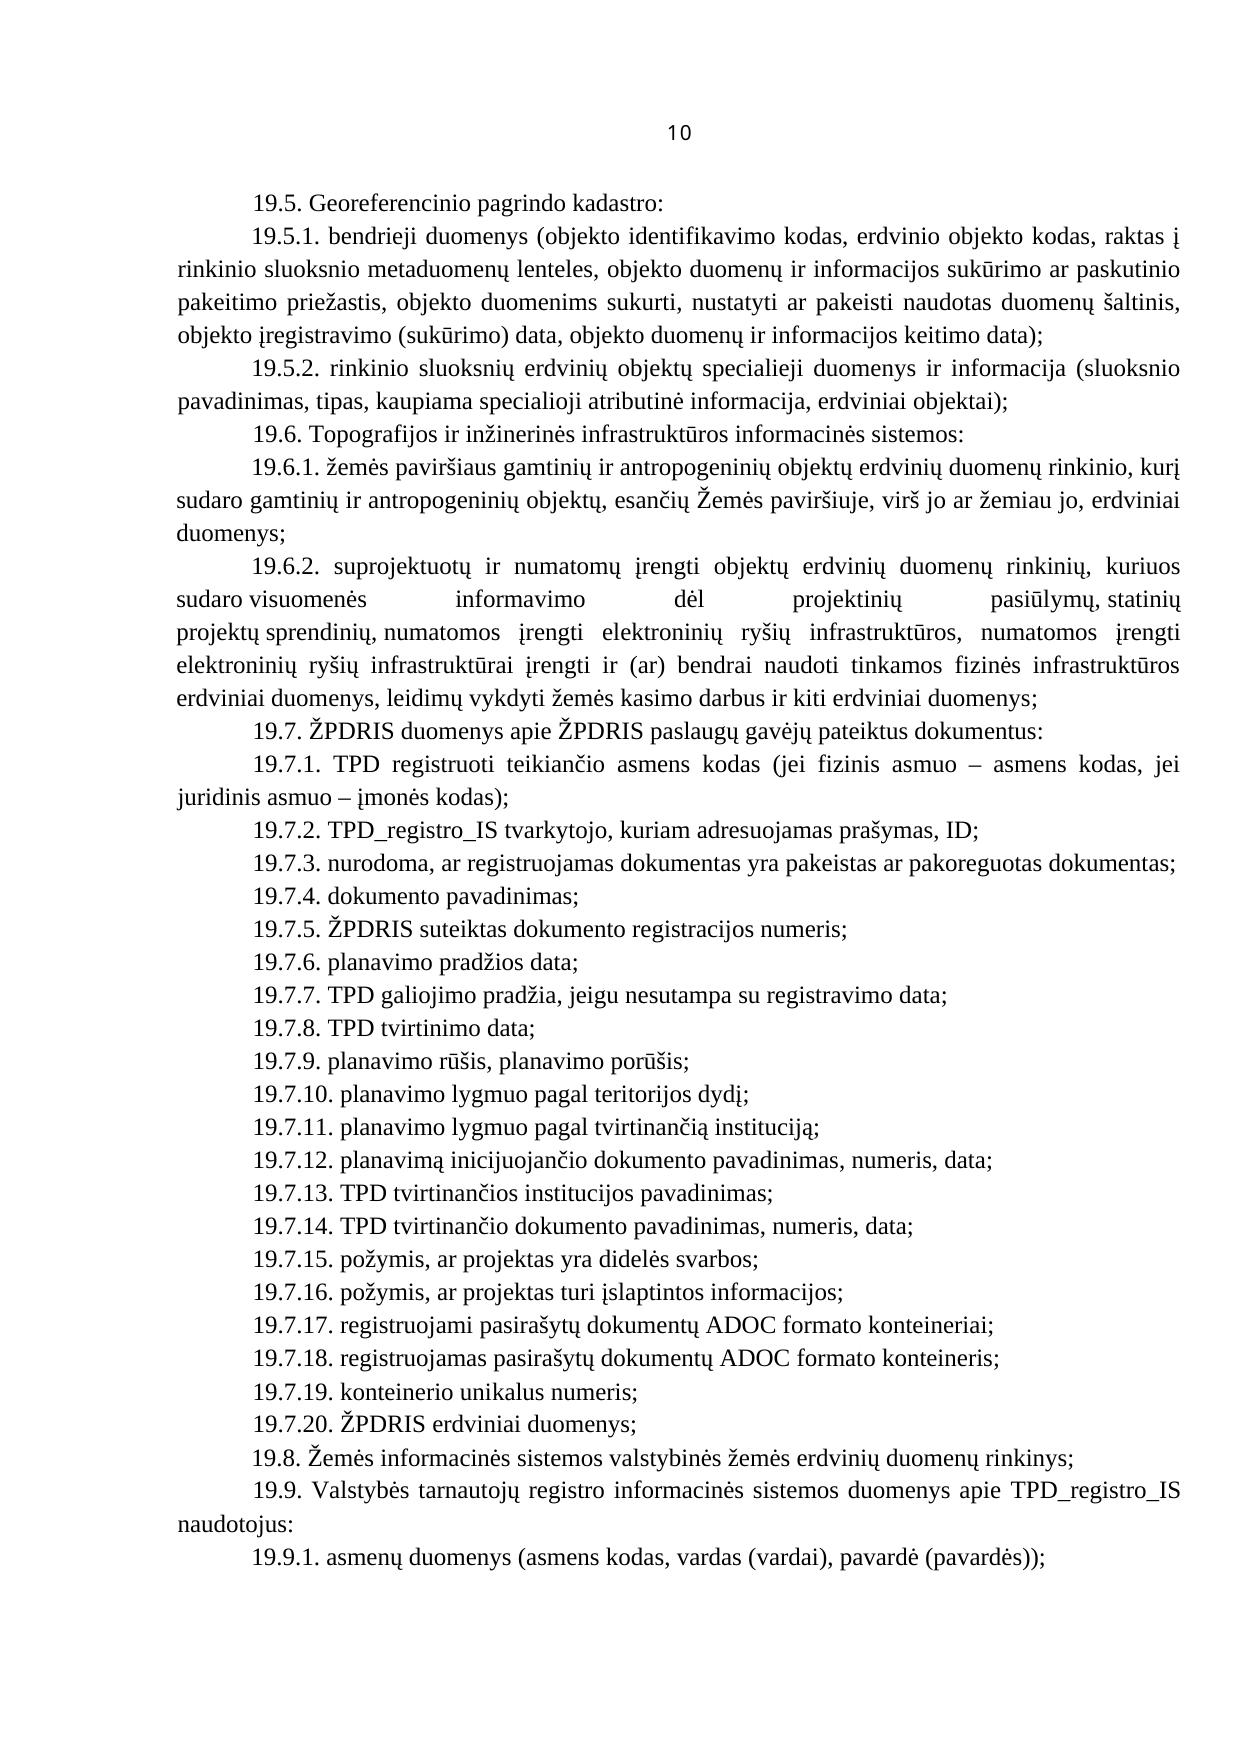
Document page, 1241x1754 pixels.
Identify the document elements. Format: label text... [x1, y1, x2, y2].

text 19.7.8. TPD tvirtinimo data; [177, 1013, 1181, 1042]
text 19.7.9. planavimo rūšis, planavimo porūšis; [177, 1046, 1181, 1075]
text 19.7.11. planavimo lygmuo pagal tvirtinančią instituciją; [177, 1112, 1181, 1141]
text 19.7.5. ŽPDRIS suteiktas dokumento registracijos numeris; [177, 914, 1181, 943]
text 19.7.6. planavimo pradžios data; [177, 947, 1181, 976]
text 19.7.2. TPD_registro_IS tvarkytojo, kuriam adresuojamas prašymas, ID; [177, 815, 1181, 844]
text 19.7.10. planavimo lygmuo pagal teritorijos dydį; [177, 1079, 1181, 1108]
text 19.7.17. registruojami pasirašytų dokumentų ADOC formato konteineriai; [177, 1311, 1181, 1339]
text 19.6.2. suprojektuotų ir numatomų įrengti objektų erdvinių duomenų rinkinių, kuriuos sudaro visuomenės informavimo dėl projektinių pasiūlymų, statinių projektų sprendinių, numatomos įrengti elektroninių ryšių infrastruktūros, numatomos įrengti elektroninių ryšių infrastruktūrai įrengti ir (ar) bendrai naudoti tinkamos fizinės infrastruktūros erdviniai duomenys, leidimų vykdyti žemės kasimo darbus ir kiti erdviniai duomenys; [176, 551, 1181, 712]
text 19.5.2. rinkinio sluoksnių erdvinių objektų specialieji duomenys ir informacija (sluoksnio pavadinimas, tipas, kaupiama specialioji atributinė informacija, erdviniai objektai); [177, 353, 1181, 415]
text 19.7.19. konteinerio unikalus numeris; [177, 1377, 1181, 1405]
text 19.7.15. požymis, ar projektas yra didelės svarbos; [177, 1244, 1181, 1273]
text 19.7.7. TPD galiojimo pradžia, jeigu nesutampa su registravimo data; [177, 980, 1181, 1009]
text 19.7.14. TPD tvirtinančio dokumento pavadinimas, numeris, data; [177, 1211, 1181, 1240]
text 19.7.13. TPD tvirtinančios institucijos pavadinimas; [177, 1178, 1181, 1207]
text 19.7.3. nurodoma, ar registruojamas dokumentas yra pakeistas ar pakoreguotas dokumentas; [177, 848, 1181, 877]
text 19.7. ŽPDRIS duomenys apie ŽPDRIS paslaugų gavėjų pateiktus dokumentus: [177, 716, 1181, 745]
text 19.7.4. dokumento pavadinimas; [177, 881, 1181, 910]
text 19.8. Žemės informacinės sistemos valstybinės žemės erdvinių duomenų rinkinys; [177, 1443, 1181, 1471]
text 19.6. Topografijos ir inžinerinės infrastruktūros informacinės sistemos: [177, 419, 1181, 448]
text 19.7.16. požymis, ar projektas turi įslaptintos informacijos; [177, 1277, 1181, 1306]
text 19.5.1. bendrieji duomenys (objekto identifikavimo kodas, erdvinio objekto kodas, raktas į rinkinio sluoksnio metaduomenų lenteles, objekto duomenų ir informacijos sukūrimo ar paskutinio pakeitimo priežastis, objekto duomenims sukurti, nustatyti ar pakeisti naudotas duomenų šaltinis, objekto įregistravimo (sukūrimo) data, objekto duomenų ir informacijos keitimo data); [177, 221, 1181, 349]
text 19.7.12. planavimą inicijuojančio dokumento pavadinimas, numeris, data; [177, 1145, 1181, 1174]
text 19.7.20. ŽPDRIS erdviniai duomenys; [177, 1409, 1181, 1438]
text 19.6.1. žemės paviršiaus gamtinių ir antropogeninių objektų erdvinių duomenų rinkinio, kurį sudaro gamtinių ir antropogeninių objektų, esančių Žemės paviršiuje, virš jo ar žemiau jo, erdviniai duomenys; [176, 452, 1181, 547]
text 19.7.18. registruojamas pasirašytų dokumentų ADOC formato konteineris; [177, 1343, 1181, 1372]
text 19.7.1. TPD registruoti teikiančio asmens kodas (jei fizinis asmuo – asmens kodas, jei juridinis asmuo – įmonės kodas); [177, 749, 1181, 811]
text 19.5. Georeferencinio pagrindo kadastro: [177, 188, 1181, 217]
text 19.9.1. asmenų duomenys (asmens kodas, vardas (vardai), pavardė (pavardės)); [177, 1542, 1181, 1570]
text 19.9. Valstybės tarnautojų registro informacinės sistemos duomenys apie TPD_registro_IS naudotojus: [177, 1476, 1181, 1537]
